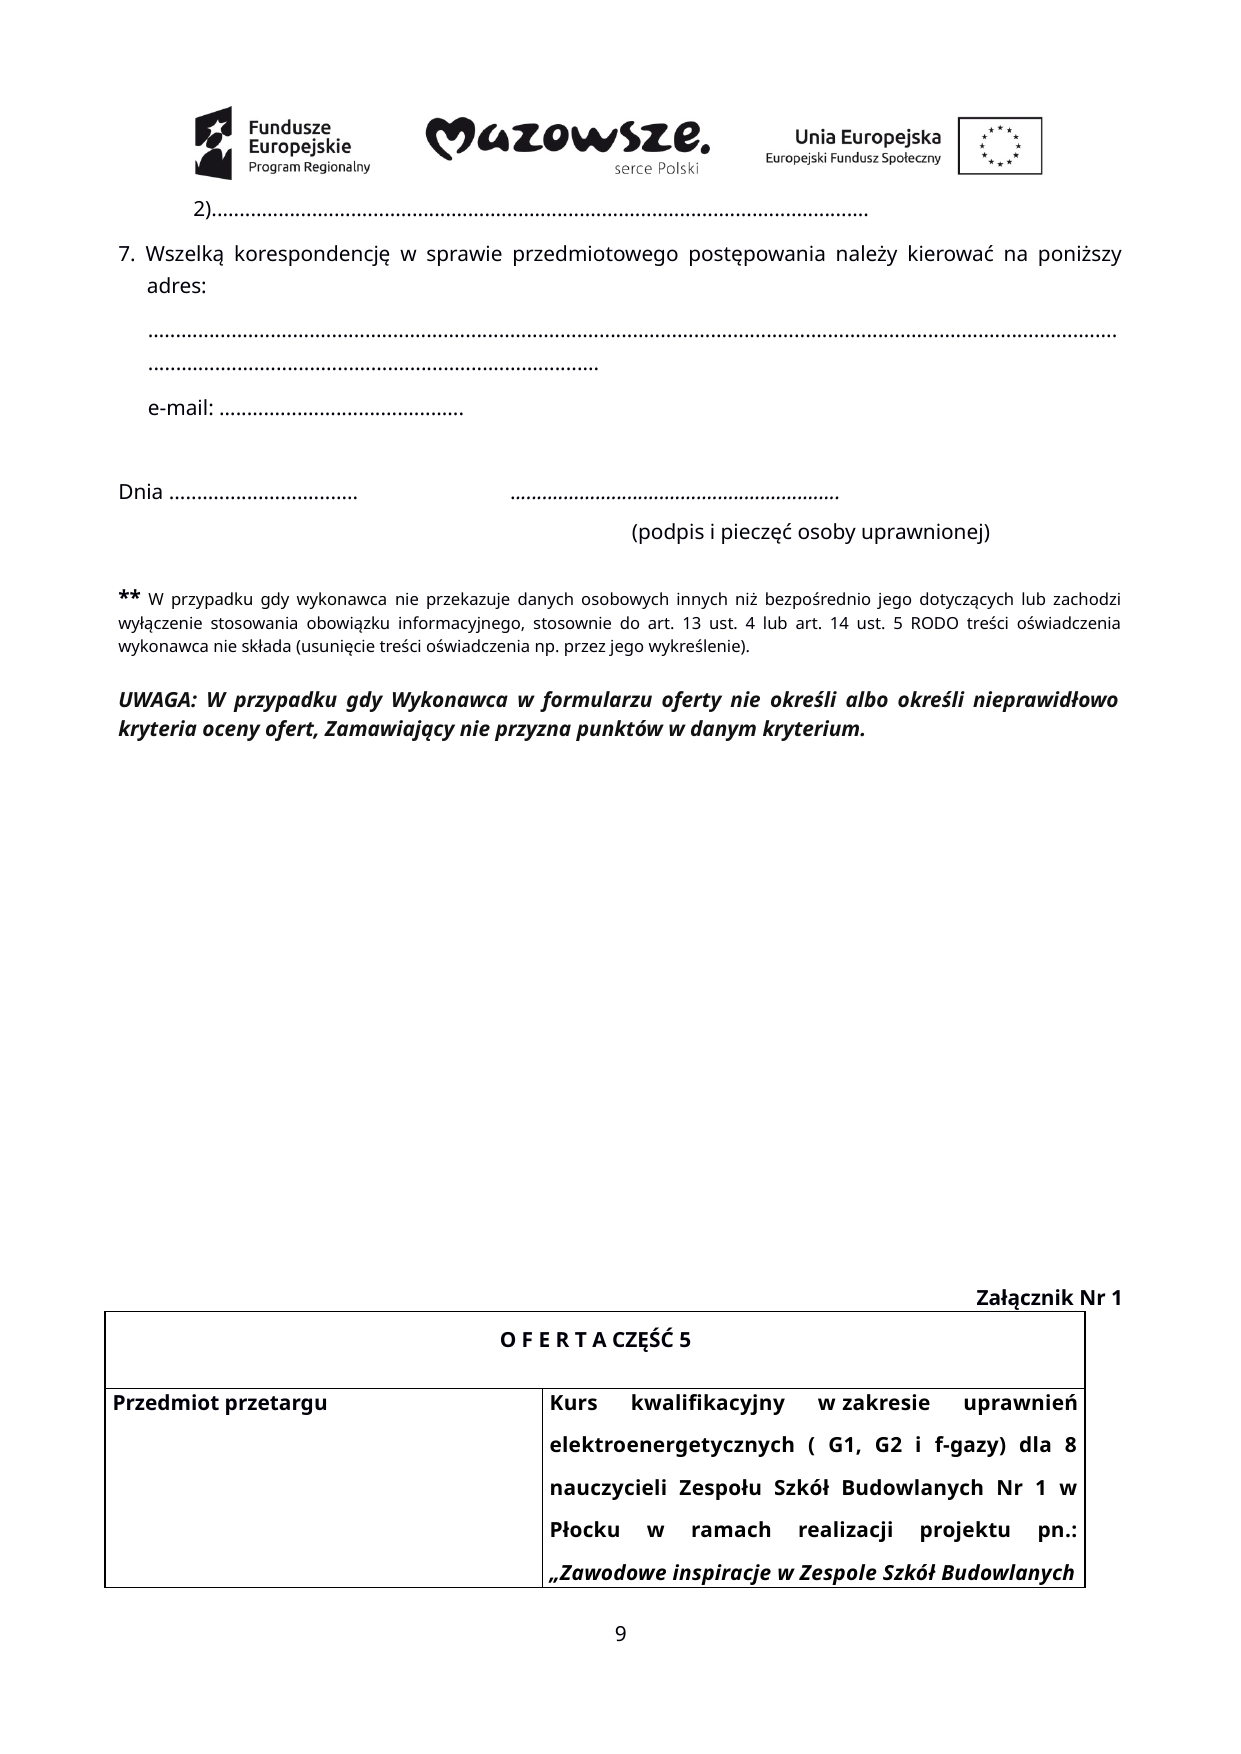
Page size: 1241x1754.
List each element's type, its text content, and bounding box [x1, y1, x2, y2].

picture [195, 106, 1046, 180]
list e-mail: …......................................... [118, 393, 1123, 421]
table_header O F E R T A CZĘŚĆ 5 [106, 1312, 1084, 1388]
text Załącznik Nr 1 [118, 1283, 1123, 1311]
text Dnia .................................. .............................................................. [118, 477, 1123, 506]
table_cell Przedmiot przetargu [106, 1389, 542, 1587]
list 2)...................................................................................................................... [156, 194, 1123, 223]
text ** W przypadku gdy wykonawca nie przekazuje danych osobowych innych niż bezpośrednio jego dotyczących lub zachodzi wyłączenie stosowania obowiązku informacyjnego, stosownie do art. 13 ust. 4 lub art. 14 ust. 5 RODO treści oświadczenia wykonawca nie składa (usunięcie treści oświadczenia np. przez jego wykreślenie). [118, 583, 1123, 657]
text 7. Wszelką korespondencję w sprawie przedmiotowego postępowania należy kierować na poniższy adres: [118, 239, 1123, 300]
table_cell Kurs kwalifikacyjny w zakresie uprawnień elektroenergetycznych ( G1, G2 i f-gazy) dla 8 nauczycieli Zespołu Szkół Budowlanych Nr 1 w Płocku w ramach realizacji projektu pn.: „Zawodowe inspiracje w Zespole Szkół Budowlanych [543, 1389, 1084, 1587]
text (podpis i pieczęć osoby uprawnionej) [118, 517, 1123, 546]
text UWAGA: W przypadku gdy Wykonawca w formularzu oferty nie określi albo określi nieprawidłowo kryteria oceny ofert, Zamawiający nie przyzna punktów w danym kryterium. [118, 685, 1123, 742]
list …............................................................................................................................................................................................................................................................ [118, 316, 1123, 377]
